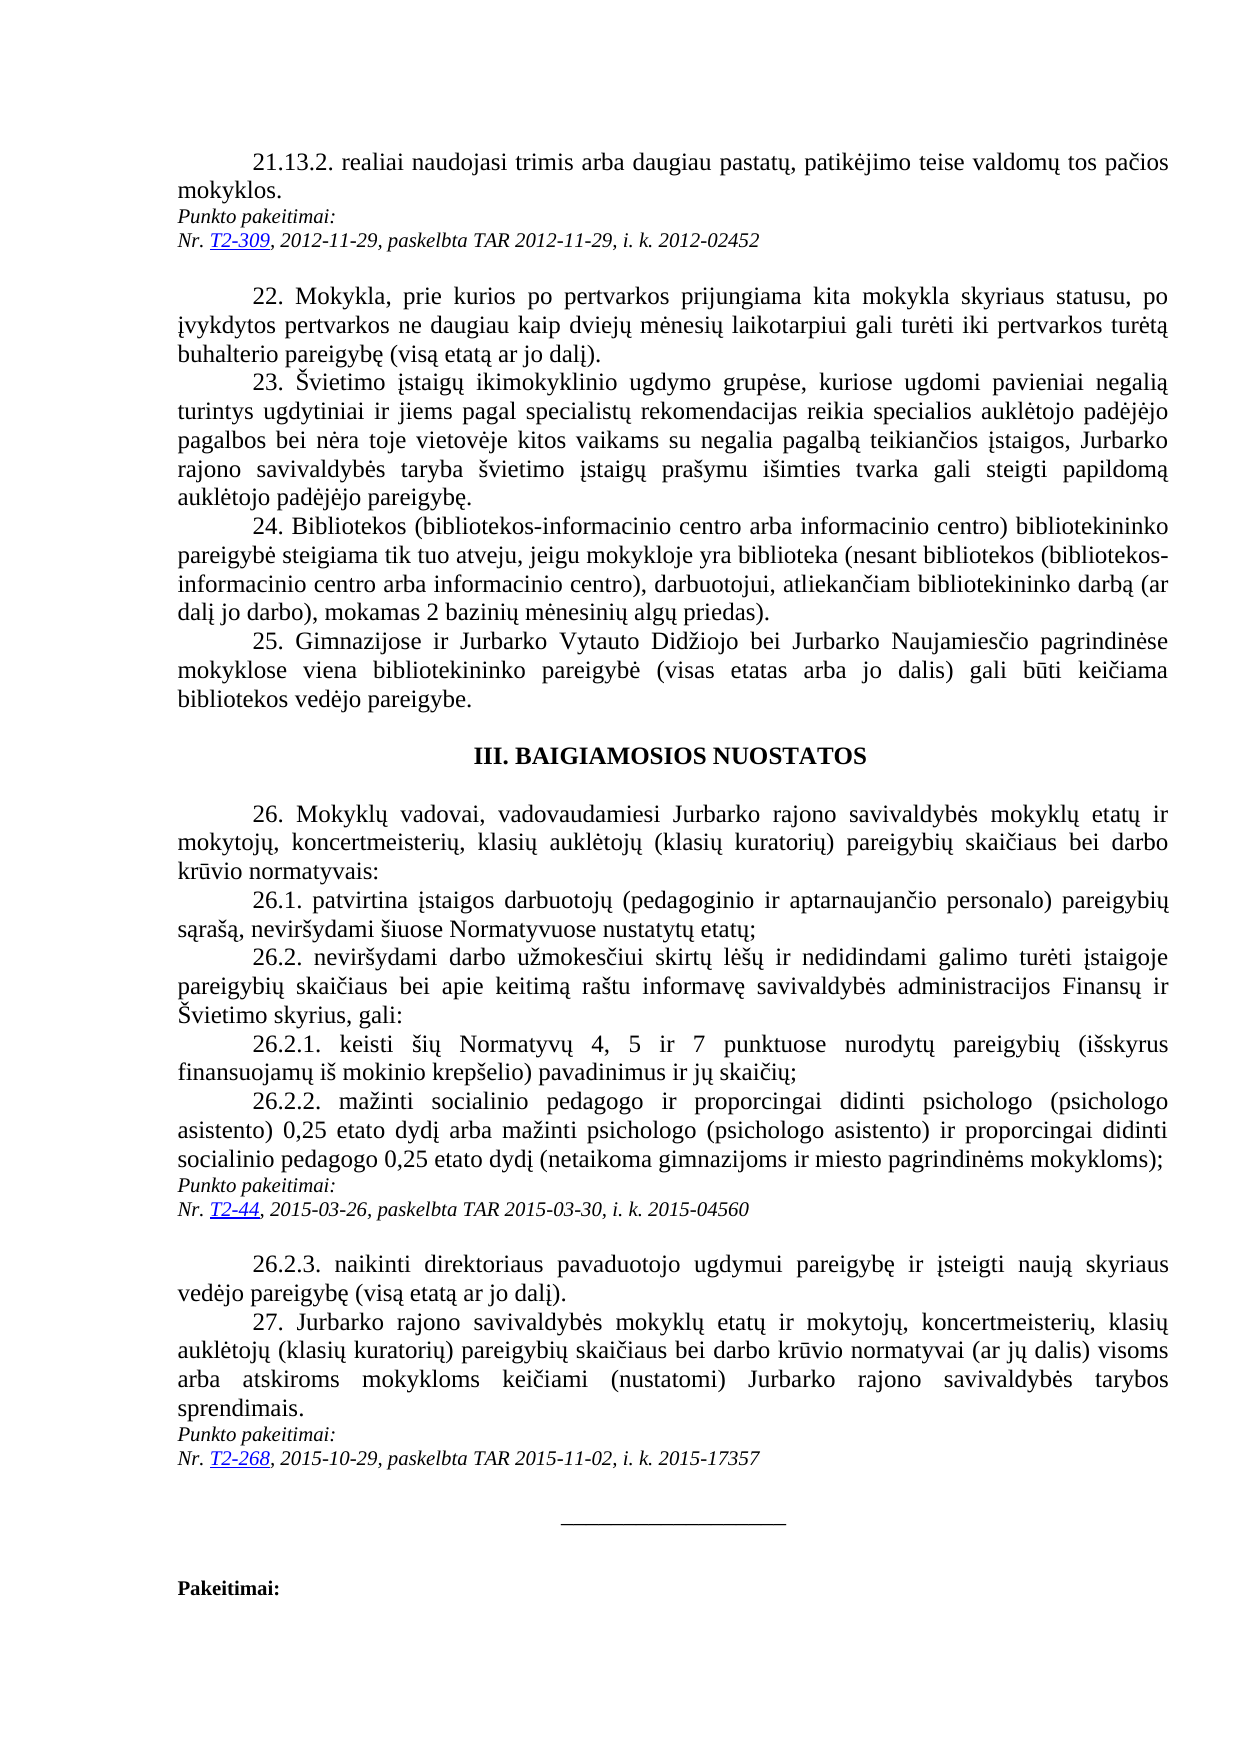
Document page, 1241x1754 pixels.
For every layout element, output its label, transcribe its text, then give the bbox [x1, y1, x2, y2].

text 26. Mokyklų vadovai, vadovaudamiesi Jurbarko rajono savivaldybės mokyklų etatų ir mokytojų, koncertmeisterių, klasių auklėtojų (klasių kuratorių) pareigybių skaičiaus bei darbo krūvio normatyvais: [177, 799, 1169, 885]
text 24. Bibliotekos (bibliotekos-informacinio centro arba informacinio centro) bibliotekininko pareigybė steigiama tik tuo atveju, jeigu mokykloje yra biblioteka (nesant bibliotekos (bibliotekos-informacinio centro arba informacinio centro), darbuotojui, atliekančiam bibliotekininko darbą (ar dalį jo darbo), mokamas 2 bazinių mėnesinių algų priedas). [177, 511, 1169, 626]
text 26.1. patvirtina įstaigos darbuotojų (pedagoginio ir aptarnaujančio personalo) pareigybių sąrašą, neviršydami šiuose Normatyvuose nustatytų etatų; [177, 885, 1169, 942]
text Punkto pakeitimai: [177, 1422, 1169, 1446]
text 21.13.2. realiai naudojasi trimis arba daugiau pastatų, patikėjimo teise valdomų tos pačios mokyklos. [177, 147, 1169, 204]
text Punkto pakeitimai: [177, 204, 1169, 228]
text 27. Jurbarko rajono savivaldybės mokyklų etatų ir mokytojų, koncertmeisterių, klasių auklėtojų (klasių kuratorių) pareigybių skaičiaus bei darbo krūvio normatyvai (ar jų dalis) visoms arba atskiroms mokykloms keičiami (nustatomi) Jurbarko rajono savivaldybės tarybos sprendimais. [177, 1307, 1169, 1422]
text 23. Švietimo įstaigų ikimokyklinio ugdymo grupėse, kuriose ugdomi pavieniai negalią turintys ugdytiniai ir jiems pagal specialistų rekomendacijas reikia specialios auklėtojo padėjėjo pagalbos bei nėra toje vietovėje kitos vaikams su negalia pagalbą teikiančios įstaigos, Jurbarko rajono savivaldybės taryba švietimo įstaigų prašymu išimties tvarka gali steigti papildomą auklėtojo padėjėjo pareigybę. [177, 367, 1169, 511]
text 26.2.1. keisti šių Normatyvų 4, 5 ir 7 punktuose nurodytų pareigybių (išskyrus finansuojamų iš mokinio krepšelio) pavadinimus ir jų skaičių; [177, 1029, 1169, 1086]
text III. BAIGIAMOSIOS NUOSTATOS [177, 741, 1169, 770]
text Pakeitimai: [177, 1576, 1169, 1600]
text Punkto pakeitimai: [177, 1172, 1169, 1197]
text Nr. T2-44, 2015-03-26, paskelbta TAR 2015-03-30, i. k. 2015-04560 [177, 1197, 1169, 1221]
text 22. Mokykla, prie kurios po pertvarkos prijungiama kita mokykla skyriaus statusu, po įvykdytos pertvarkos ne daugiau kaip dviejų mėnesių laikotarpiui gali turėti iki pertvarkos turėtą buhalterio pareigybę (visą etatą ar jo dalį). [177, 281, 1169, 367]
text __________________ [177, 1499, 1169, 1527]
text 25. Gimnazijose ir Jurbarko Vytauto Didžiojo bei Jurbarko Naujamiesčio pagrindinėse mokyklose viena bibliotekininko pareigybė (visas etatas arba jo dalis) gali būti keičiama bibliotekos vedėjo pareigybe. [177, 626, 1169, 712]
text Nr. T2-309, 2012-11-29, paskelbta TAR 2012-11-29, i. k. 2012-02452 [177, 228, 1169, 252]
text 26.2. neviršydami darbo užmokesčiui skirtų lėšų ir nedidindami galimo turėti įstaigoje pareigybių skaičiaus bei apie keitimą raštu informavę savivaldybės administracijos Finansų ir Švietimo skyrius, gali: [177, 942, 1169, 1029]
text Nr. T2-268, 2015-10-29, paskelbta TAR 2015-11-02, i. k. 2015-17357 [177, 1446, 1169, 1470]
text 26.2.3. naikinti direktoriaus pavaduotojo ugdymui pareigybę ir įsteigti naują skyriaus vedėjo pareigybę (visą etatą ar jo dalį). [177, 1249, 1169, 1307]
text 26.2.2. mažinti socialinio pedagogo ir proporcingai didinti psichologo (psichologo asistento) 0,25 etato dydį arba mažinti psichologo (psichologo asistento) ir proporcingai didinti socialinio pedagogo 0,25 etato dydį (netaikoma gimnazijoms ir miesto pagrindinėms mokykloms); [177, 1086, 1169, 1172]
